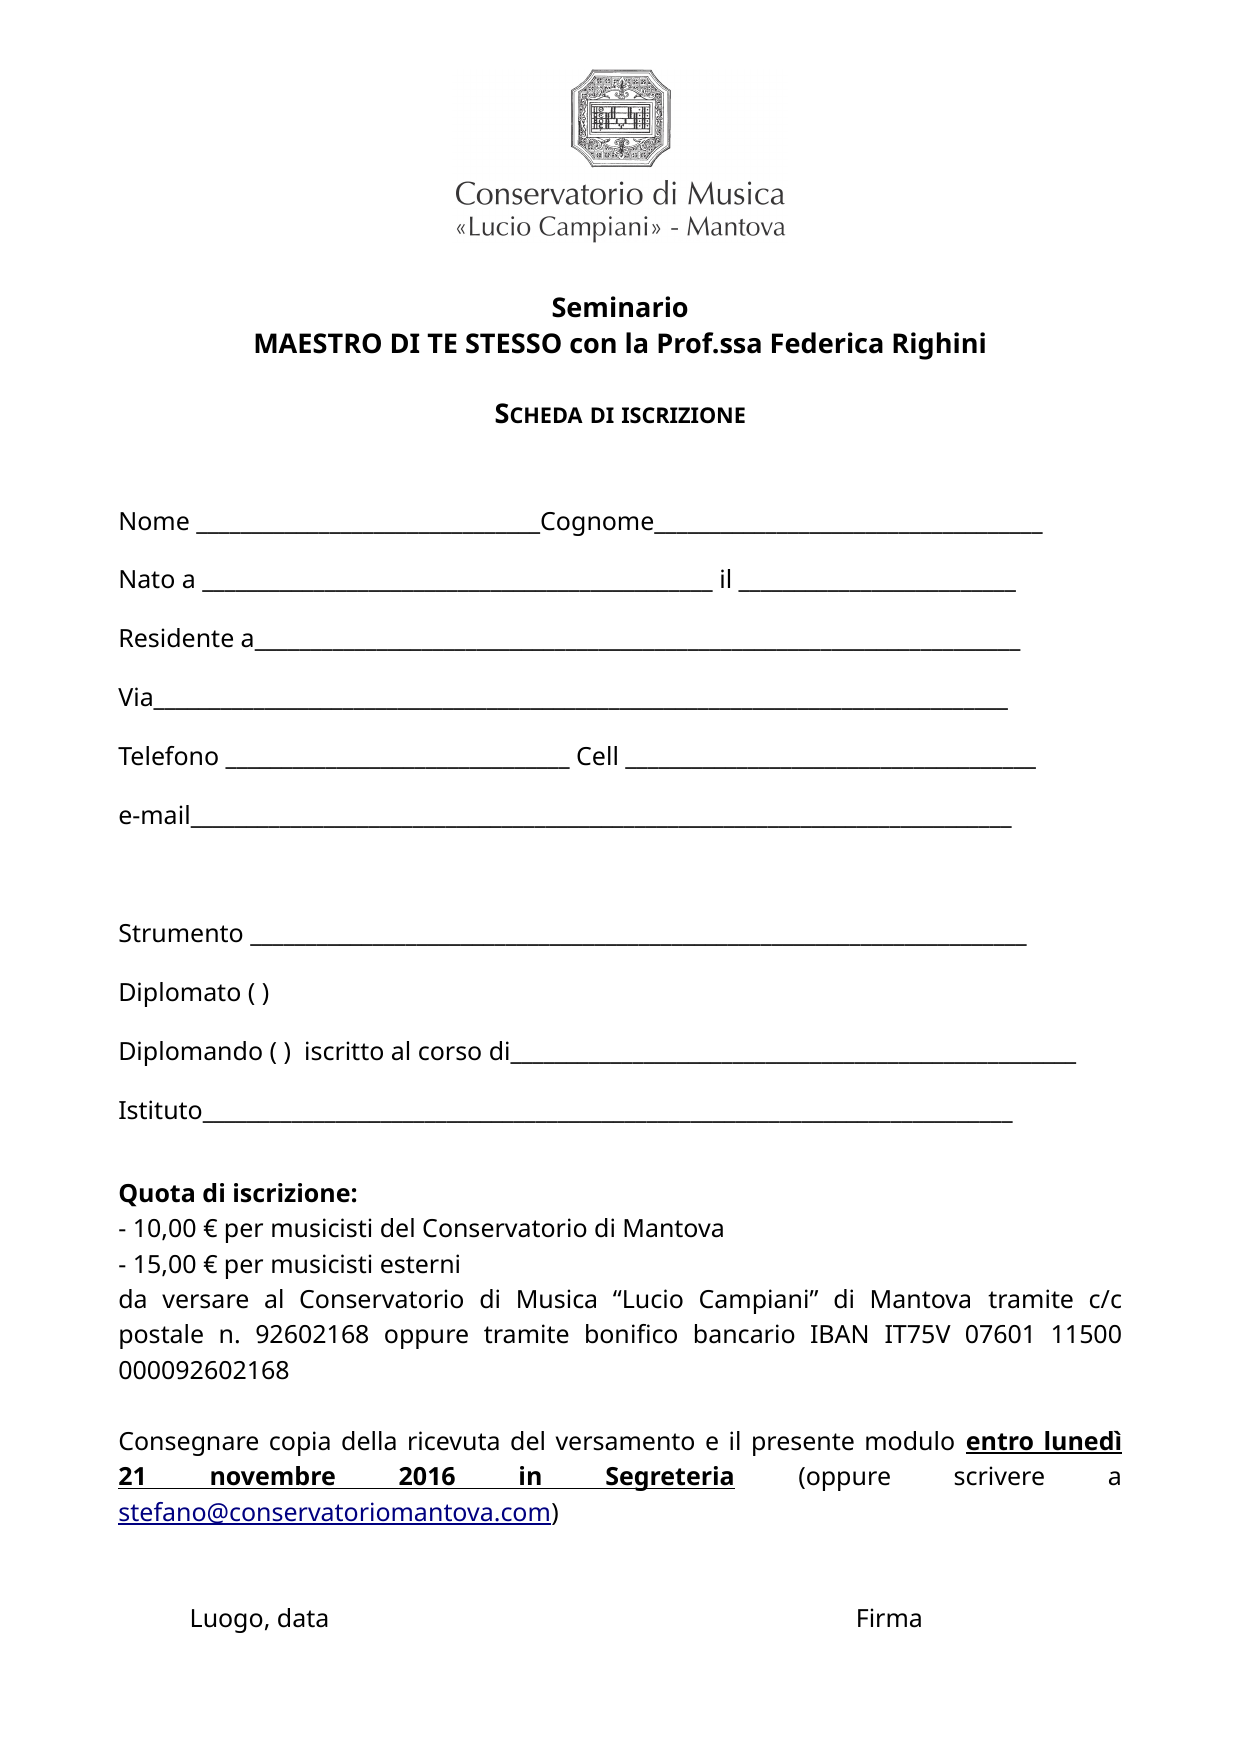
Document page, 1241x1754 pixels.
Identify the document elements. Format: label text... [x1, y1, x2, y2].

text Residente a_____________________________________________________________________ [118, 619, 1122, 655]
text Diplomando ( ) iscritto al corso di___________________________________________________ [118, 1032, 1122, 1068]
text Consegnare copia della ricevuta del versamento e il presente modulo entro lunedì 21 novembre 2016 in Segreteria (oppure scrivere a stefano@conservatoriomantova.com) [118, 1422, 1122, 1528]
text Diplomato ( ) [118, 973, 1122, 1009]
text Strumento ______________________________________________________________________ [118, 914, 1122, 950]
text MAESTRO DI TE STESSO con la Prof.ssa Federica Righini [118, 325, 1122, 360]
text Nome _______________________________Cognome___________________________________ [118, 502, 1122, 537]
text Via_____________________________________________________________________________ [118, 678, 1122, 714]
text Scheda di iscrizione [118, 396, 1122, 431]
text da versare al Conservatorio di Musica “Lucio Campiani” di Mantova tramite c/c postale n. 92602168 oppure tramite bonifico bancario IBAN IT75V 07601 11500 000092602168 [118, 1280, 1122, 1386]
text Quota di iscrizione: [118, 1174, 1122, 1209]
text Seminario [118, 289, 1122, 325]
picture [451, 69, 789, 243]
text Nato a ______________________________________________ il _________________________ [118, 561, 1122, 596]
text e-mail__________________________________________________________________________ [118, 796, 1122, 832]
text Luogo, data Firma [118, 1599, 1122, 1634]
text Telefono _______________________________ Cell _____________________________________ [118, 737, 1122, 773]
text - 10,00 € per musicisti del Conservatorio di Mantova [118, 1209, 1122, 1245]
text - 15,00 € per musicisti esterni [118, 1245, 1122, 1280]
text Istituto_________________________________________________________________________ [118, 1091, 1122, 1127]
